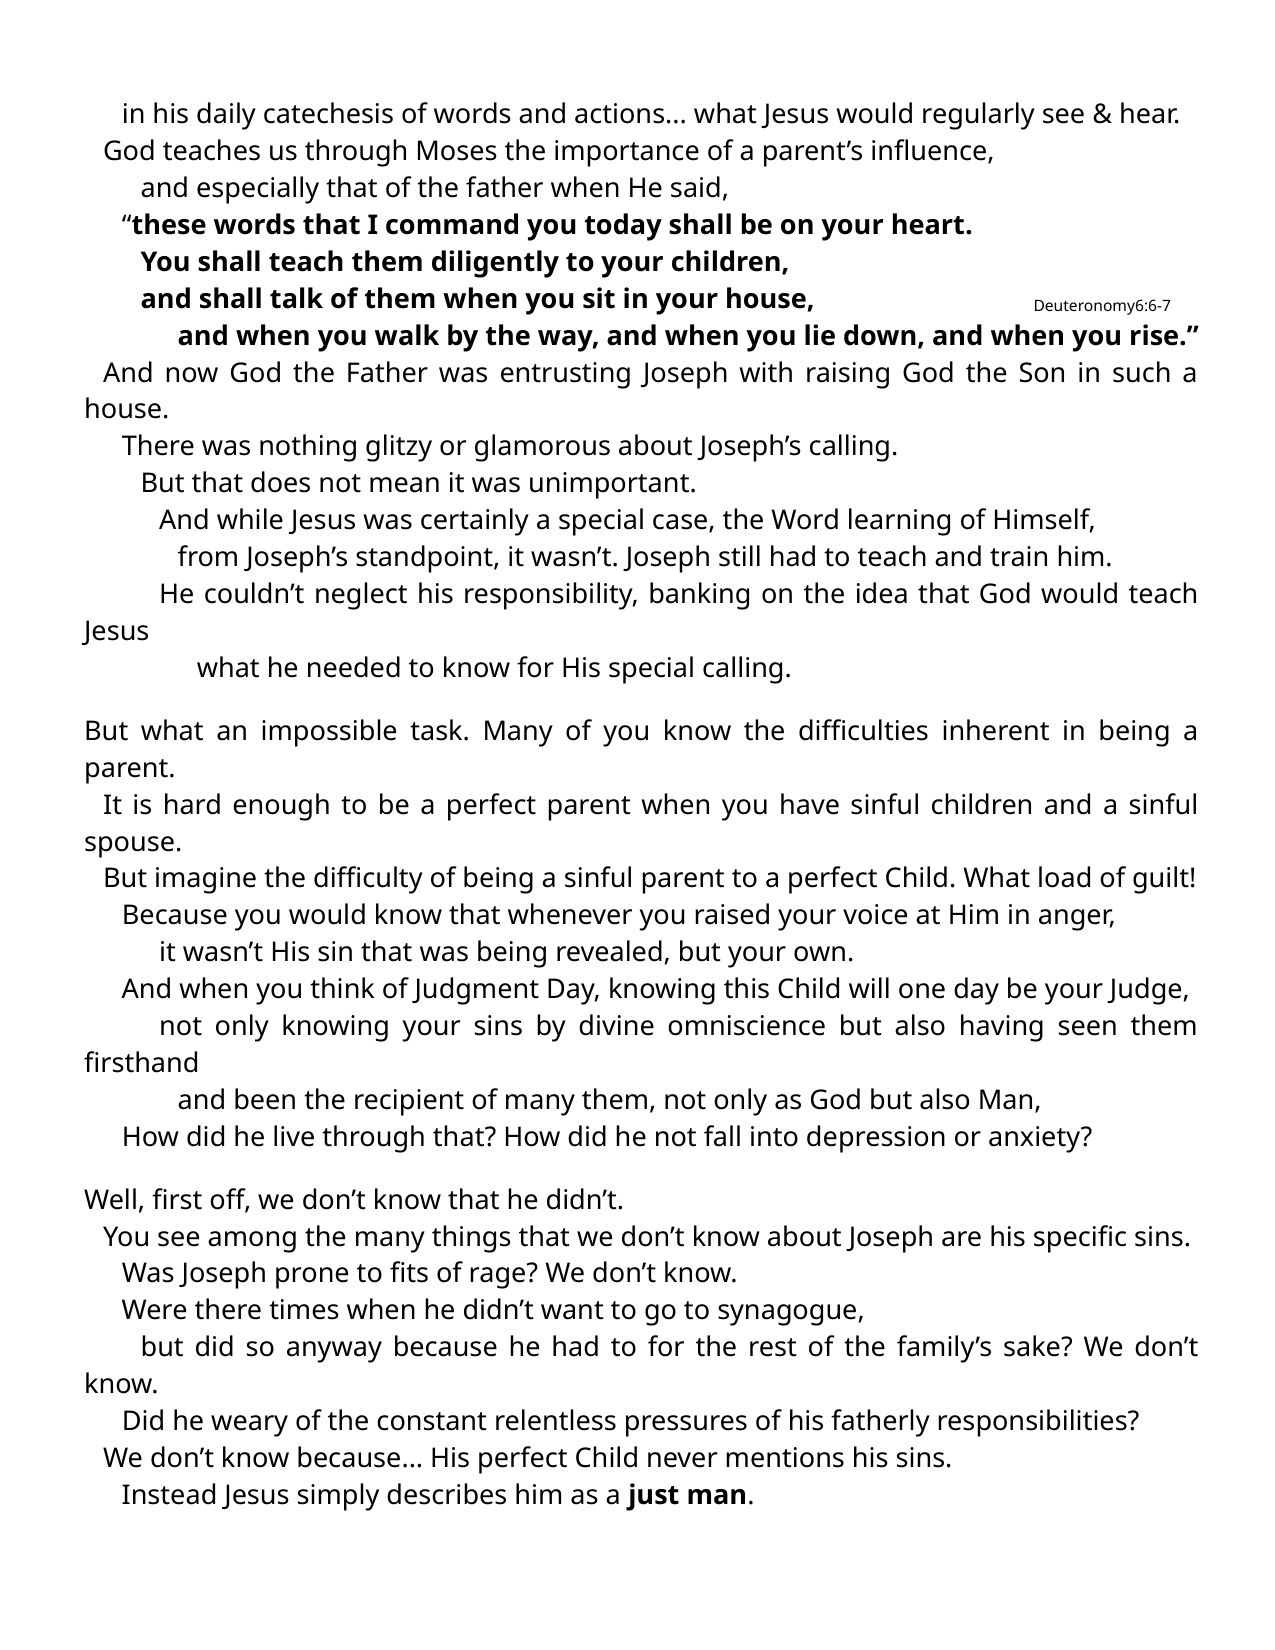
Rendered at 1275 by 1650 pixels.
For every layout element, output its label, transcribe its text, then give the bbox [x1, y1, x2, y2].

text Instead Jesus simply describes him as a just man. [84, 1475, 1199, 1512]
text in his daily catechesis of words and actions... what Jesus would regularly see & hear. [84, 95, 1227, 132]
text But that does not mean it was unimportant. [84, 464, 1199, 501]
text and especially that of the father when He said, [84, 169, 1199, 206]
text We don’t know because... His perfect Child never mentions his sins. [84, 1438, 1199, 1475]
text But imagine the difficulty of being a sinful parent to a perfect Child. What load of guilt! [84, 859, 1199, 896]
text Did he weary of the constant relentless pressures of his fatherly responsibilities? [84, 1401, 1199, 1438]
text and when you walk by the way, and when you lie down, and when you rise.” [84, 316, 1199, 353]
text But what an impossible task. Many of you know the difficulties inherent in being a parent. [84, 711, 1199, 785]
text but did so anyway because he had to for the rest of the family’s sake? We don’t know. [84, 1328, 1199, 1401]
text it wasn’t His sin that was being revealed, but your own. [84, 933, 1199, 969]
text Was Joseph prone to fits of rage? We don’t know. [84, 1254, 1199, 1291]
text God teaches us through Moses the importance of a parent’s influence, [84, 132, 1199, 169]
text You shall teach them diligently to your children, [84, 242, 1199, 279]
text what he needed to know for His special calling. [84, 648, 1199, 685]
text Well, first off, we don’t know that he didn’t. [84, 1180, 1199, 1217]
text And now God the Father was entrusting Joseph with raising God the Son in such a house. [84, 353, 1199, 427]
text not only knowing your sins by divine omniscience but also having seen them firsthand [84, 1006, 1199, 1080]
text How did he live through that? How did he not fall into depression or anxiety? [84, 1117, 1199, 1154]
text It is hard enough to be a perfect parent when you have sinful children and a sinful spouse. [84, 785, 1199, 859]
text He couldn’t neglect his responsibility, banking on the idea that God would teach Jesus [84, 574, 1199, 648]
text There was nothing glitzy or glamorous about Joseph’s calling. [84, 427, 1199, 464]
text And when you think of Judgment Day, knowing this Child will one day be your Judge, [84, 969, 1199, 1006]
text and been the recipient of many them, not only as God but also Man, [84, 1080, 1199, 1117]
text “these words that I command you today shall be on your heart. [84, 206, 1199, 242]
text You see among the many things that we don’t know about Joseph are his specific sins. [84, 1217, 1199, 1254]
text from Joseph’s standpoint, it wasn’t. Joseph still had to teach and train him. [84, 537, 1199, 574]
text Because you would know that whenever you raised your voice at Him in anger, [84, 896, 1199, 933]
text and shall talk of them when you sit in your house, Deuteronomy6:6-7 [84, 279, 1199, 316]
text And while Jesus was certainly a special case, the Word learning of Himself, [84, 501, 1199, 537]
text Were there times when he didn’t want to go to synagogue, [84, 1291, 1199, 1328]
